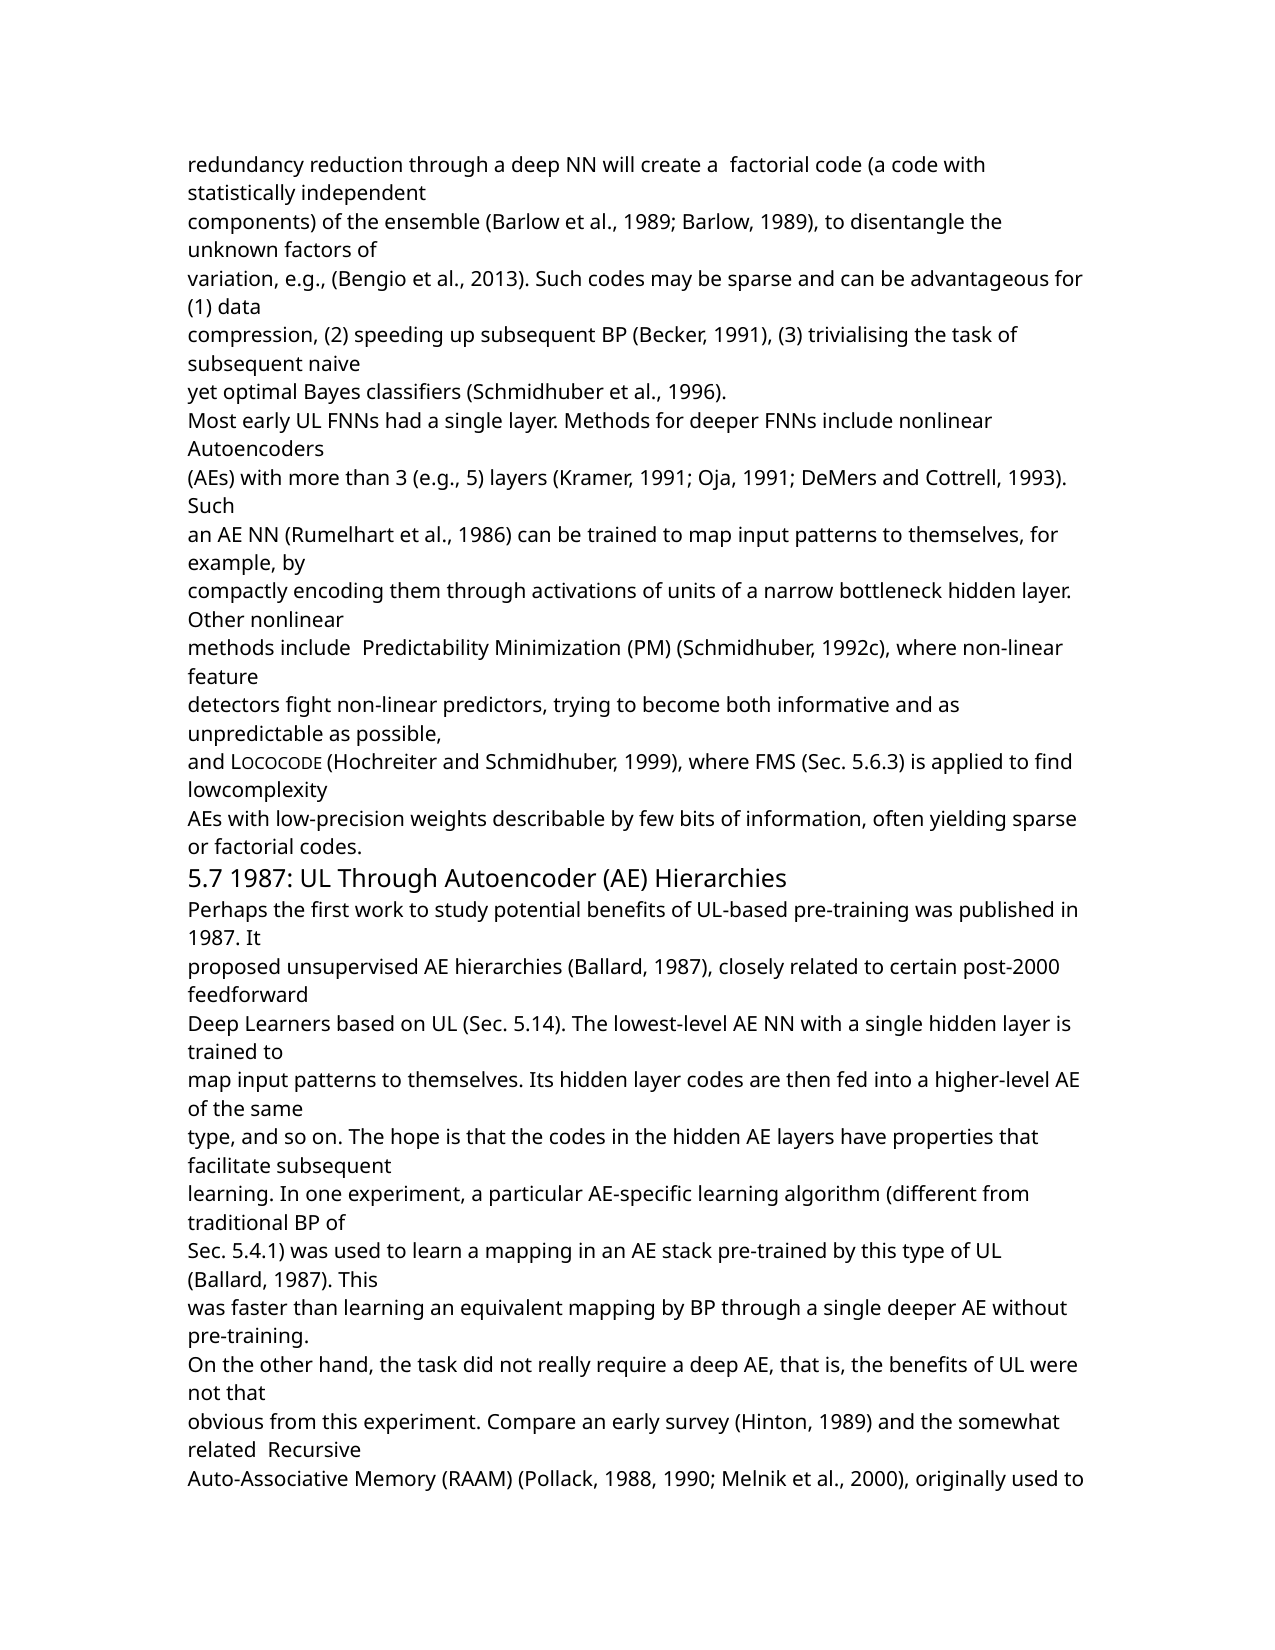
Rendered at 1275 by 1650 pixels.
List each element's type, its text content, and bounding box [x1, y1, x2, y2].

text map input patterns to themselves. Its hidden layer codes are then fed into a higher-level AE of the same [187, 1066, 1087, 1122]
text Deep Learners based on UL (Sec. 5.14). The lowest-level AE NN with a single hidden layer is trained to [187, 1009, 1087, 1066]
text AEs with low-precision weights describable by few bits of information, often yielding sparse [187, 804, 1087, 832]
text methods include Predictability Minimization (PM) (Schmidhuber, 1992c), where non-linear feature [187, 633, 1087, 690]
text (AEs) with more than 3 (e.g., 5) layers (Kramer, 1991; Oja, 1991; DeMers and Cottrell, 1993). Such [187, 463, 1087, 520]
text type, and so on. The hope is that the codes in the hidden AE layers have properties that facilitate subsequent [187, 1122, 1087, 1179]
text and LOCOCODE (Hochreiter and Schmidhuber, 1999), where FMS (Sec. 5.6.3) is applied to find lowcomplexity [187, 747, 1087, 804]
text was faster than learning an equivalent mapping by BP through a single deeper AE without pre-training. [187, 1293, 1087, 1350]
text components) of the ensemble (Barlow et al., 1989; Barlow, 1989), to disentangle the unknown factors of [187, 207, 1087, 264]
text Most early UL FNNs had a single layer. Methods for deeper FNNs include nonlinear Autoencoders [187, 406, 1087, 463]
text redundancy reduction through a deep NN will create a factorial code (a code with statistically independent [187, 150, 1087, 207]
text variation, e.g., (Bengio et al., 2013). Such codes may be sparse and can be advantageous for (1) data [187, 264, 1087, 321]
text Perhaps the first work to study potential benefits of UL-based pre-training was published in 1987. It [187, 895, 1087, 952]
text yet optimal Bayes classifiers (Schmidhuber et al., 1996). [187, 377, 1087, 406]
text Sec. 5.4.1) was used to learn a mapping in an AE stack pre-trained by this type of UL (Ballard, 1987). This [187, 1236, 1087, 1293]
text Auto-Associative Memory (RAAM) (Pollack, 1988, 1990; Melnik et al., 2000), originally used to [187, 1464, 1087, 1492]
text compression, (2) speeding up subsequent BP (Becker, 1991), (3) trivialising the task of subsequent naive [187, 321, 1087, 377]
text learning. In one experiment, a particular AE-specific learning algorithm (different from traditional BP of [187, 1179, 1087, 1236]
text compactly encoding them through activations of units of a narrow bottleneck hidden layer. Other nonlinear [187, 577, 1087, 633]
text an AE NN (Rumelhart et al., 1986) can be trained to map input patterns to themselves, for example, by [187, 520, 1087, 577]
text proposed unsupervised AE hierarchies (Ballard, 1987), closely related to certain post-2000 feedforward [187, 952, 1087, 1009]
text obvious from this experiment. Compare an early survey (Hinton, 1989) and the somewhat related Recursive [187, 1407, 1087, 1464]
text 5.7 1987: UL Through Autoencoder (AE) Hierarchies [187, 861, 1087, 895]
text or factorial codes. [187, 832, 1087, 861]
text detectors fight non-linear predictors, trying to become both informative and as unpredictable as possible, [187, 690, 1087, 747]
text On the other hand, the task did not really require a deep AE, that is, the benefits of UL were not that [187, 1350, 1087, 1407]
